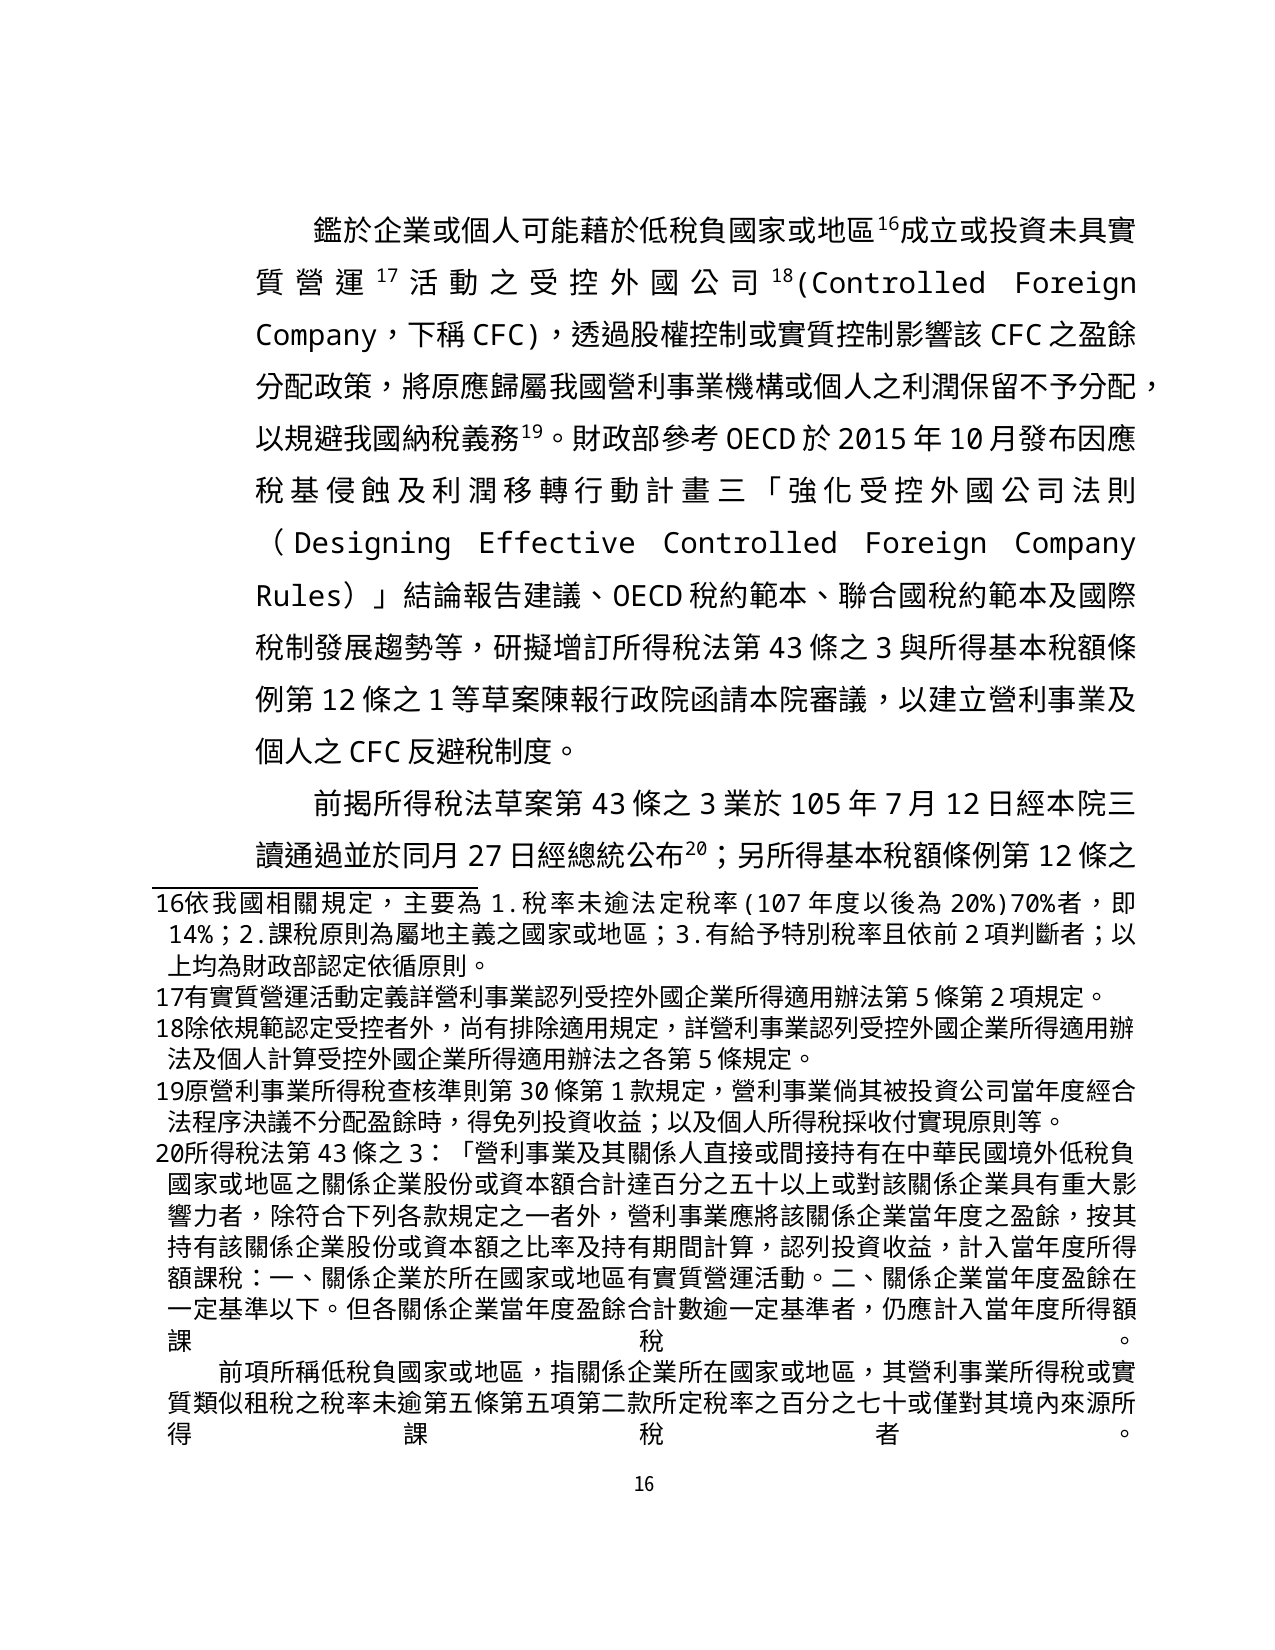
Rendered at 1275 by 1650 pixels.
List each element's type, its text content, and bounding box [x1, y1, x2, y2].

text 原營利事業所得稅查核準則第30條第1款規定，營利事業倘其被投資公司當年度經合法程序決議不分配盈餘時，得免列投資收益；以及個人所得稅採收付實現原則等。 [154, 1075, 185, 1138]
text 原營利事業所得稅查核準則第30條第1款規定，營利事業倘其被投資公司當年度經合法程序決議不分配盈餘時，得免列投資收益；以及個人所得稅採收付實現原則等。 [1068, 1107, 1137, 1134]
text 除依規範認定受控者外，尚有排除適用規定，詳營利事業認列受控外國企業所得適用辦法及個人計算受控外國企業所得適用辦法之各第5條規定。 [818, 1045, 1137, 1071]
text 依我國相關規定，主要為1.稅率未逾法定稅率(107年度以後為20%)70%者，即14%；2.課稅原則為屬地主義之國家或地區；3.有給予特別稅率且依前2項判斷者；以上均為財政部認定依循原則。 [493, 920, 1137, 981]
text 除依規範認定受控者外，尚有排除適用規定，詳營利事業認列受控外國企業所得適用辦法及個人計算受控外國企業所得適用辦法之各第5條規定。 [154, 1013, 185, 1075]
text 有實質營運活動定義詳營利事業認列受控外國企業所得適用辦法第5條第2項規定。 [1109, 981, 1137, 1009]
text 依我國相關規定，主要為1.稅率未逾法定稅率(107年度以後為20%)70%者，即14%；2.課稅原則為屬地主義之國家或地區；3.有給予特別稅率且依前2項判斷者；以上均為財政部認定依循原則。 [154, 889, 185, 981]
text 前揭所得稅法草案第43條之3業於105年7月12日經本院三讀通過並於同月27日經總統公布；另所得基本稅額條例第12條之 [255, 773, 1137, 877]
text 鑑於企業或個人可能藉於低稅負國家或地區成立或投資未具實質營運活動之受控外國公司(Controlled Foreign Company，下稱CFC)，透過股權控制或實質控制影響該CFC之盈餘分配政策，將原應歸屬我國營利事業機構或個人之利潤保留不予分配，以規避我國納稅義務。財政部參考OECD於2015年10月發布因應稅基侵蝕及利潤移轉行動計畫三「強化受控外國公司法則（Designing Effective Controlled Foreign Company Rules）」結論報告建議、OECD稅約範本、聯合國稅約範本及國際稅制發展趨勢等，研擬增訂所得稅法第43條之3與所得基本稅額條例第12條之1等草案陳報行政院函請本院審議，以建立營利事業及個人之CFC反避稅制度。 [255, 200, 1137, 773]
text 有實質營運活動定義詳營利事業認列受控外國企業所得適用辦法第5條第2項規定。 [154, 981, 185, 1013]
